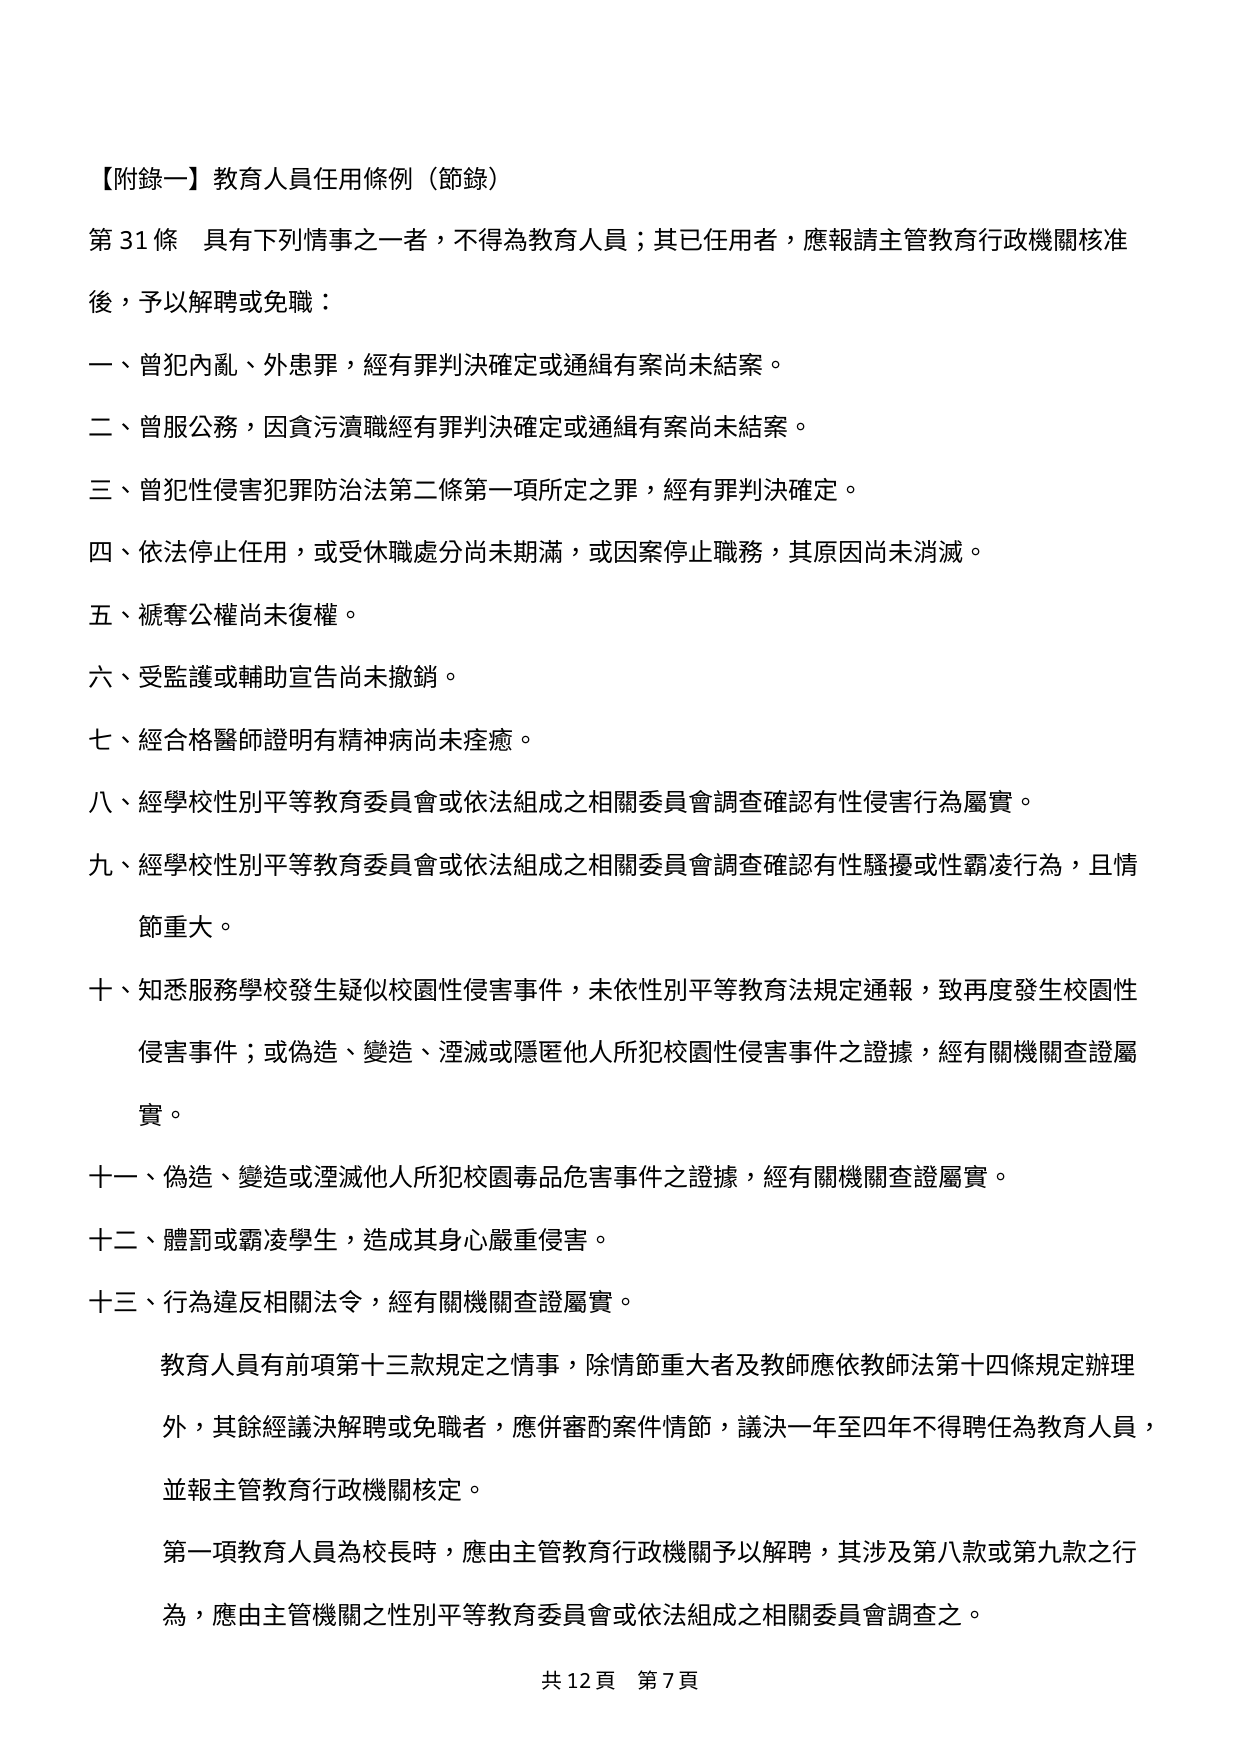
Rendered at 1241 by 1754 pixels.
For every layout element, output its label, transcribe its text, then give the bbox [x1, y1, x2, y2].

text 六、受監護或輔助宣告尚未撤銷。 [89, 634, 1152, 697]
text 十三、行為違反相關法令，經有關機關查證屬實。 [89, 1259, 1152, 1322]
text 八、經學校性別平等教育委員會或依法組成之相關委員會調查確認有性侵害行為屬實。 [89, 759, 1152, 822]
text 第一項教育人員為校長時，應由主管教育行政機關予以解聘，其涉及第八款或第九款之行為，應由主管機關之性別平等教育委員會或依法組成之相關委員會調查之。 [162, 1509, 1152, 1634]
text 【附錄一】教育人員任用條例（節錄） [89, 155, 1152, 197]
text 九、經學校性別平等教育委員會或依法組成之相關委員會調查確認有性騷擾或性霸凌行為，且情節重大。 [89, 822, 1152, 947]
text 二、曾服公務，因貪污瀆職經有罪判決確定或通緝有案尚未結案。 [89, 384, 1152, 447]
text 教育人員有前項第十三款規定之情事，除情節重大者及教師應依教師法第十四條規定辦理外，其餘經議決解聘或免職者，應併審酌案件情節，議決一年至四年不得聘任為教育人員，並報主管教育行政機關核定。 [67, 1322, 1152, 1509]
text 一、曾犯內亂、外患罪，經有罪判決確定或通緝有案尚未結案。 [89, 322, 1152, 384]
text 三、曾犯性侵害犯罪防治法第二條第一項所定之罪，經有罪判決確定。 [89, 447, 1152, 509]
text 十一、偽造、變造或湮滅他人所犯校園毒品危害事件之證據，經有關機關查證屬實。 [89, 1134, 1152, 1197]
text 十、知悉服務學校發生疑似校園性侵害事件，未依性別平等教育法規定通報，致再度發生校園性侵害事件；或偽造、變造、湮滅或隱匿他人所犯校園性侵害事件之證據，經有關機關查證屬實。 [89, 947, 1152, 1134]
text 五、褫奪公權尚未復權。 [89, 572, 1152, 634]
text 七、經合格醫師證明有精神病尚未痊癒。 [89, 697, 1152, 759]
text 十二、體罰或霸凌學生，造成其身心嚴重侵害。 [89, 1197, 1152, 1259]
text 四、依法停止任用，或受休職處分尚未期滿，或因案停止職務，其原因尚未消滅。 [89, 509, 1152, 572]
text 第31條 具有下列情事之一者，不得為教育人員；其已任用者，應報請主管教育行政機關核准後，予以解聘或免職： [89, 197, 1152, 322]
